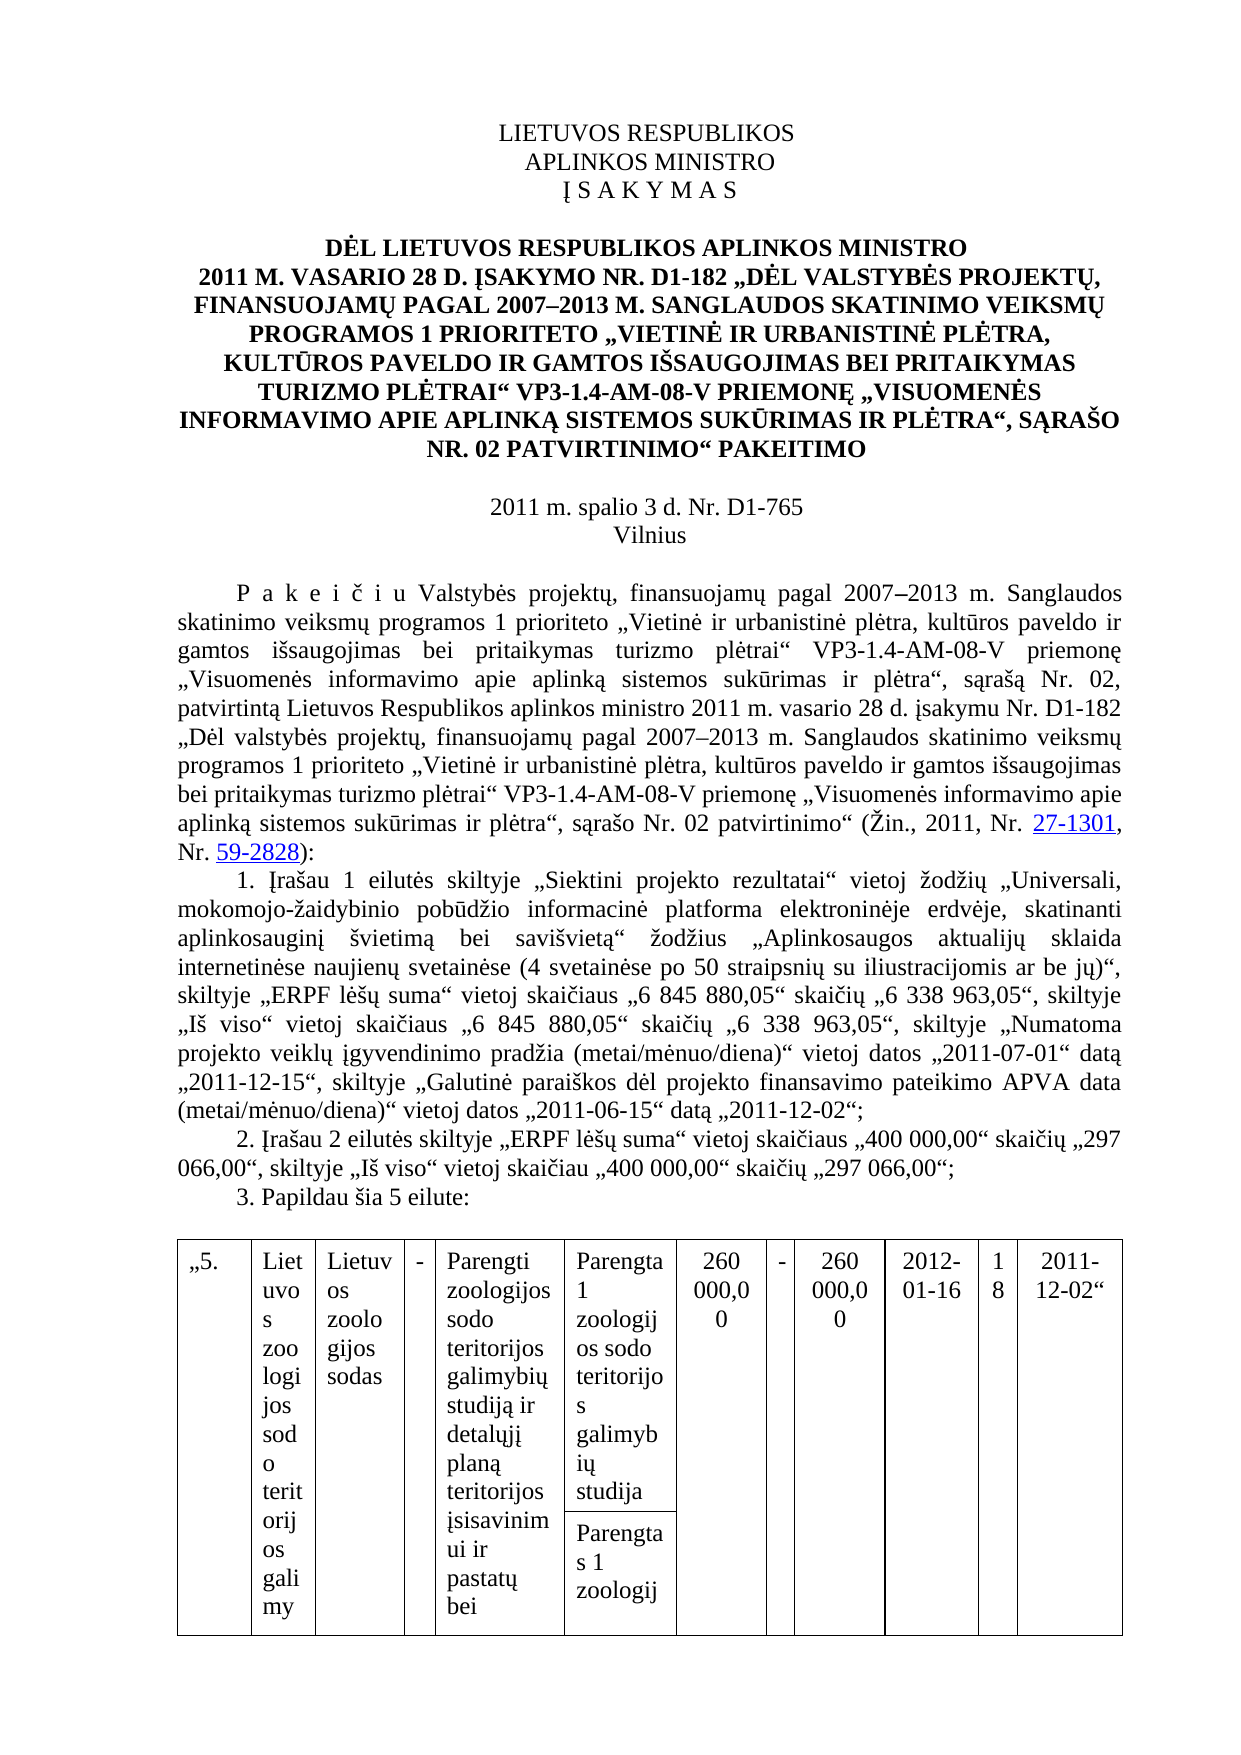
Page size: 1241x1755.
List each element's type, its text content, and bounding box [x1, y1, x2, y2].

table_header 2011-12-02“ [1018, 1240, 1122, 1635]
text P a k e i č i u Valstybės projektų, finansuojamų pagal 2007–2013 m. Sanglaudos skatinimo veiksmų programos 1 prioriteto „Vietinė ir urbanistinė plėtra, kultūros paveldo ir gamtos išsaugojimas bei pritaikymas turizmo plėtrai“ VP3-1.4-AM-08-V priemonę „Visuomenės informavimo apie aplinką sistemos sukūrimas ir plėtra“, sąrašą Nr. 02, patvirtintą Lietuvos Respublikos aplinkos ministro 2011 m. vasario 28 d. įsakymu Nr. D1-182 „Dėl valstybės projektų, finansuojamų pagal 2007–2013 m. Sanglaudos skatinimo veiksmų programos 1 prioriteto „Vietinė ir urbanistinė plėtra, kultūros paveldo ir gamtos išsaugojimas bei pritaikymas turizmo plėtrai“ VP3-1.4-AM-08-V priemonę „Visuomenės informavimo apie aplinką sistemos sukūrimas ir plėtra“, sąrašo Nr. 02 patvirtinimo“ (Žin., 2011, Nr. 27-1301, Nr. 59-2828): [177, 578, 1122, 866]
table_header „5. [178, 1240, 251, 1635]
text 3. Papildau šia 5 eilute: [177, 1182, 1122, 1211]
text Į S A K Y M A S [177, 176, 1122, 204]
table_header Parengti zoologijos sodo teritorijos galimybių studiją ir detalųjį planą teritorijos įsisavinimui ir pastatų bei [436, 1240, 564, 1635]
text Vilnius [177, 521, 1122, 549]
table_header 18 [979, 1240, 1017, 1635]
table_header - [767, 1240, 794, 1635]
table_cell Parengtas 1 zoologij [565, 1512, 676, 1635]
table_header 260 000,00 [795, 1240, 884, 1635]
table_header Lietuvos zoologijos sodo teritorijos galimy [252, 1240, 315, 1635]
table_header 260 000,00 [677, 1240, 766, 1635]
table_header Lietuvos zoologijos sodas [316, 1240, 404, 1635]
text APLINKOS MINISTRO [177, 147, 1122, 176]
text 2. Įrašau 2 eilutės skiltyje „ERPF lėšų suma“ vietoj skaičiaus „400 000,00“ skaičių „297 066,00“, skiltyje „Iš viso“ vietoj skaičiau „400 000,00“ skaičių „297 066,00“; [177, 1124, 1122, 1182]
table_header Parengta 1 zoologijos sodo teritorijos galimybių studija [565, 1240, 676, 1511]
text 2011 m. spalio 3 d. Nr. D1-765 [177, 492, 1122, 521]
text 1. Įrašau 1 eilutės skiltyje „Siektini projekto rezultatai“ vietoj žodžių „Universali, mokomojo-žaidybinio pobūdžio informacinė platforma elektroninėje erdvėje, skatinanti aplinkosauginį švietimą bei savišvietą“ žodžius „Aplinkosaugos aktualijų sklaida internetinėse naujienų svetainėse (4 svetainėse po 50 straipsnių su iliustracijomis ar be jų)“, skiltyje „ERPF lėšų suma“ vietoj skaičiaus „6 845 880,05“ skaičių „6 338 963,05“, skiltyje „Iš viso“ vietoj skaičiaus „6 845 880,05“ skaičių „6 338 963,05“, skiltyje „Numatoma projekto veiklų įgyvendinimo pradžia (metai/mėnuo/diena)“ vietoj datos „2011-07-01“ datą „2011-12-15“, skiltyje „Galutinė paraiškos dėl projekto finansavimo pateikimo APVA data (metai/mėnuo/diena)“ vietoj datos „2011-06-15“ datą „2011-12-02“; [177, 866, 1122, 1124]
table_header - [405, 1240, 435, 1635]
table_header 2012-01-16 [886, 1240, 978, 1635]
text DĖL LIETUVOS RESPUBLIKOS APLINKOS MINISTRO 2011 m. VASARIO 28 d. ĮSAKYMO Nr. D1-182 „DĖL VALSTYBĖS PROJEKTŲ, FINANSUOJAMŲ PAGAL 2007–2013 m. SANGLAUDOS SKATINIMO VEIKSMŲ PROGRAMOS 1 PRIORITETO „VIETINĖ IR URBANISTINĖ PLĖTRA, KULTŪROS PAVELDO IR GAMTOS IŠSAUGOJIMAS BEI PRITAIKYMAS TURIZMO PLĖTRAI“ VP3-1.4-AM-08-V PRIEMONĘ „VISUOMENĖS INFORMAVIMO APIE APLINKĄ SISTEMOS SUKŪRIMAS IR PLĖTRA“, SĄRAŠO NR. 02 PATVIRTINIMO“ PAKEITIMO [177, 233, 1122, 463]
text LIETUVOS RESPUBLIKOS [177, 118, 1122, 147]
